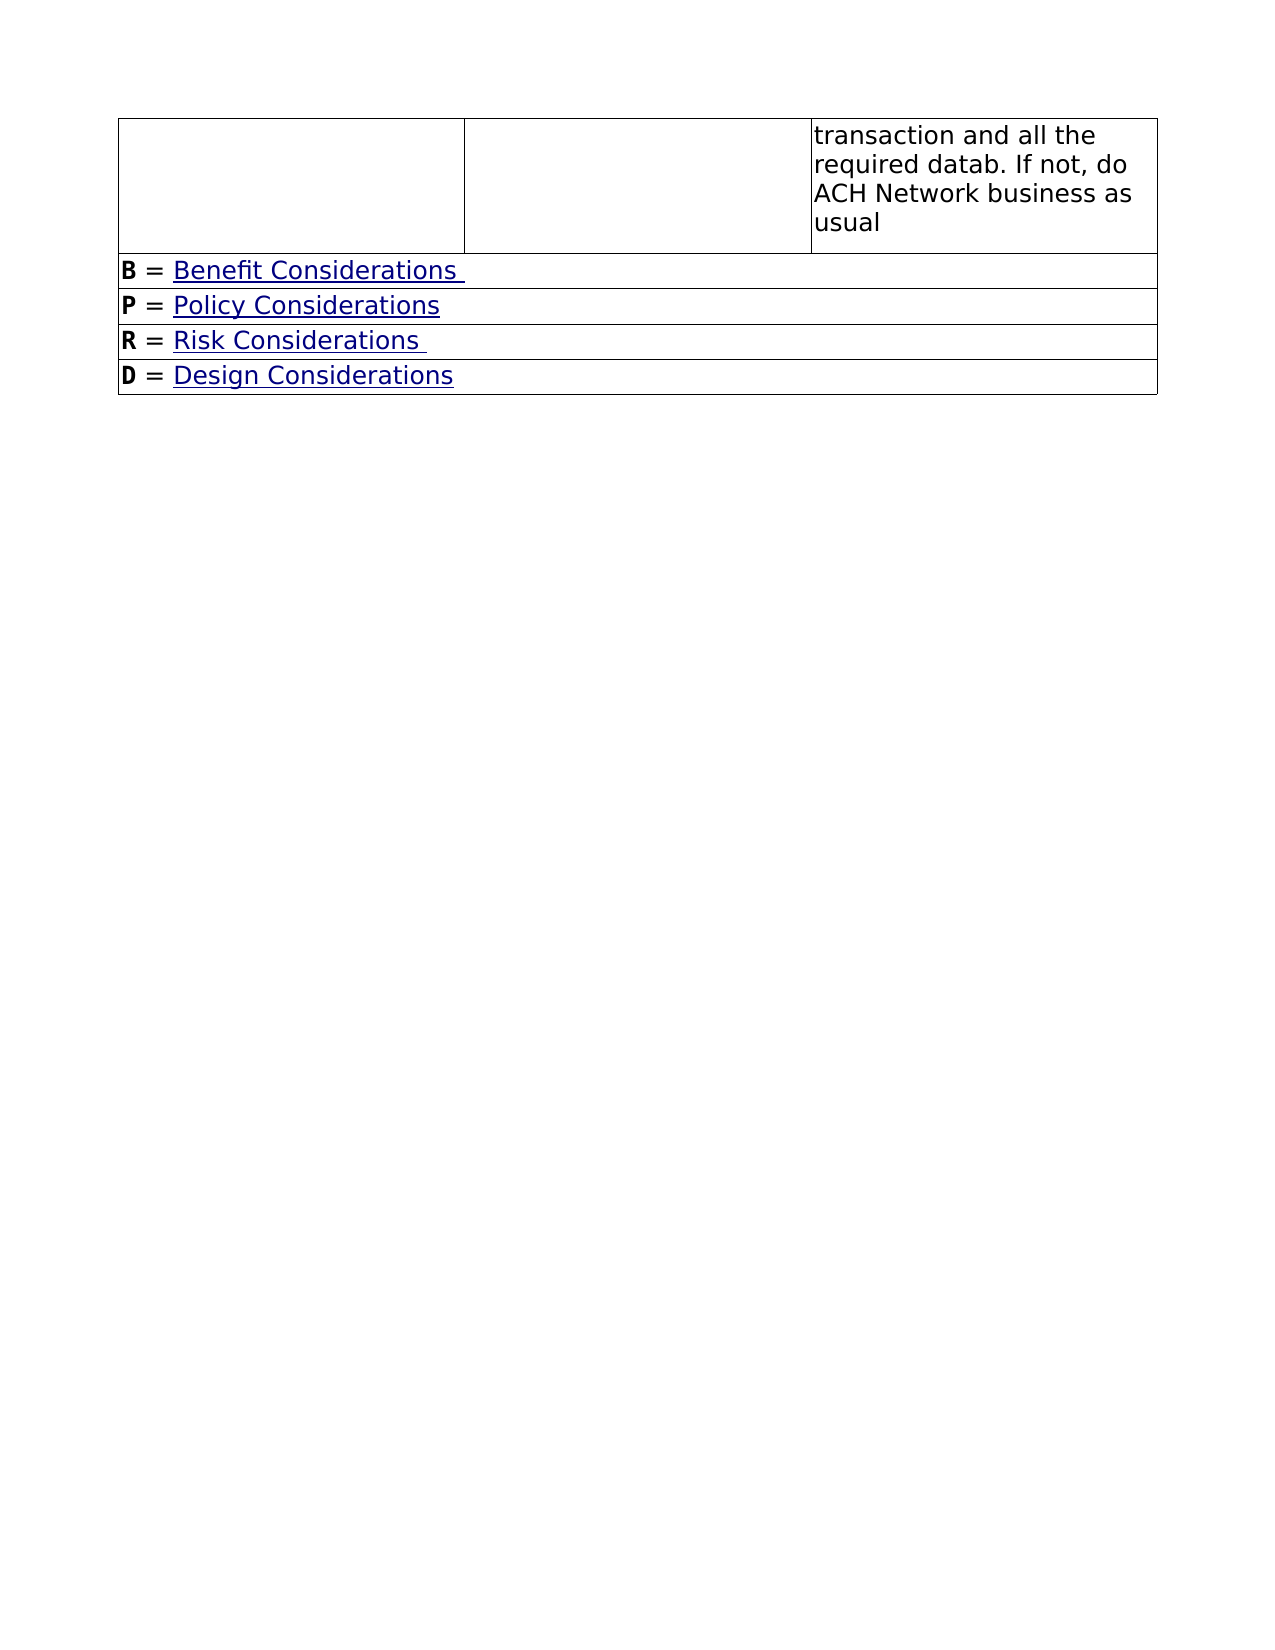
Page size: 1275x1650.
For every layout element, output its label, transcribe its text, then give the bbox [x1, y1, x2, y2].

table_cell D = Design Considerations [119, 360, 1157, 394]
table_cell R = Risk Considerations [119, 325, 1157, 358]
table_cell [465, 119, 811, 253]
table_cell [119, 119, 464, 253]
table_cell B = Benefit Considerations [119, 254, 1157, 288]
table_cell P = Policy Considerations [119, 289, 1157, 323]
table_cell transaction and all the required datab. If not, do ACH Network business as usual [812, 119, 1157, 253]
